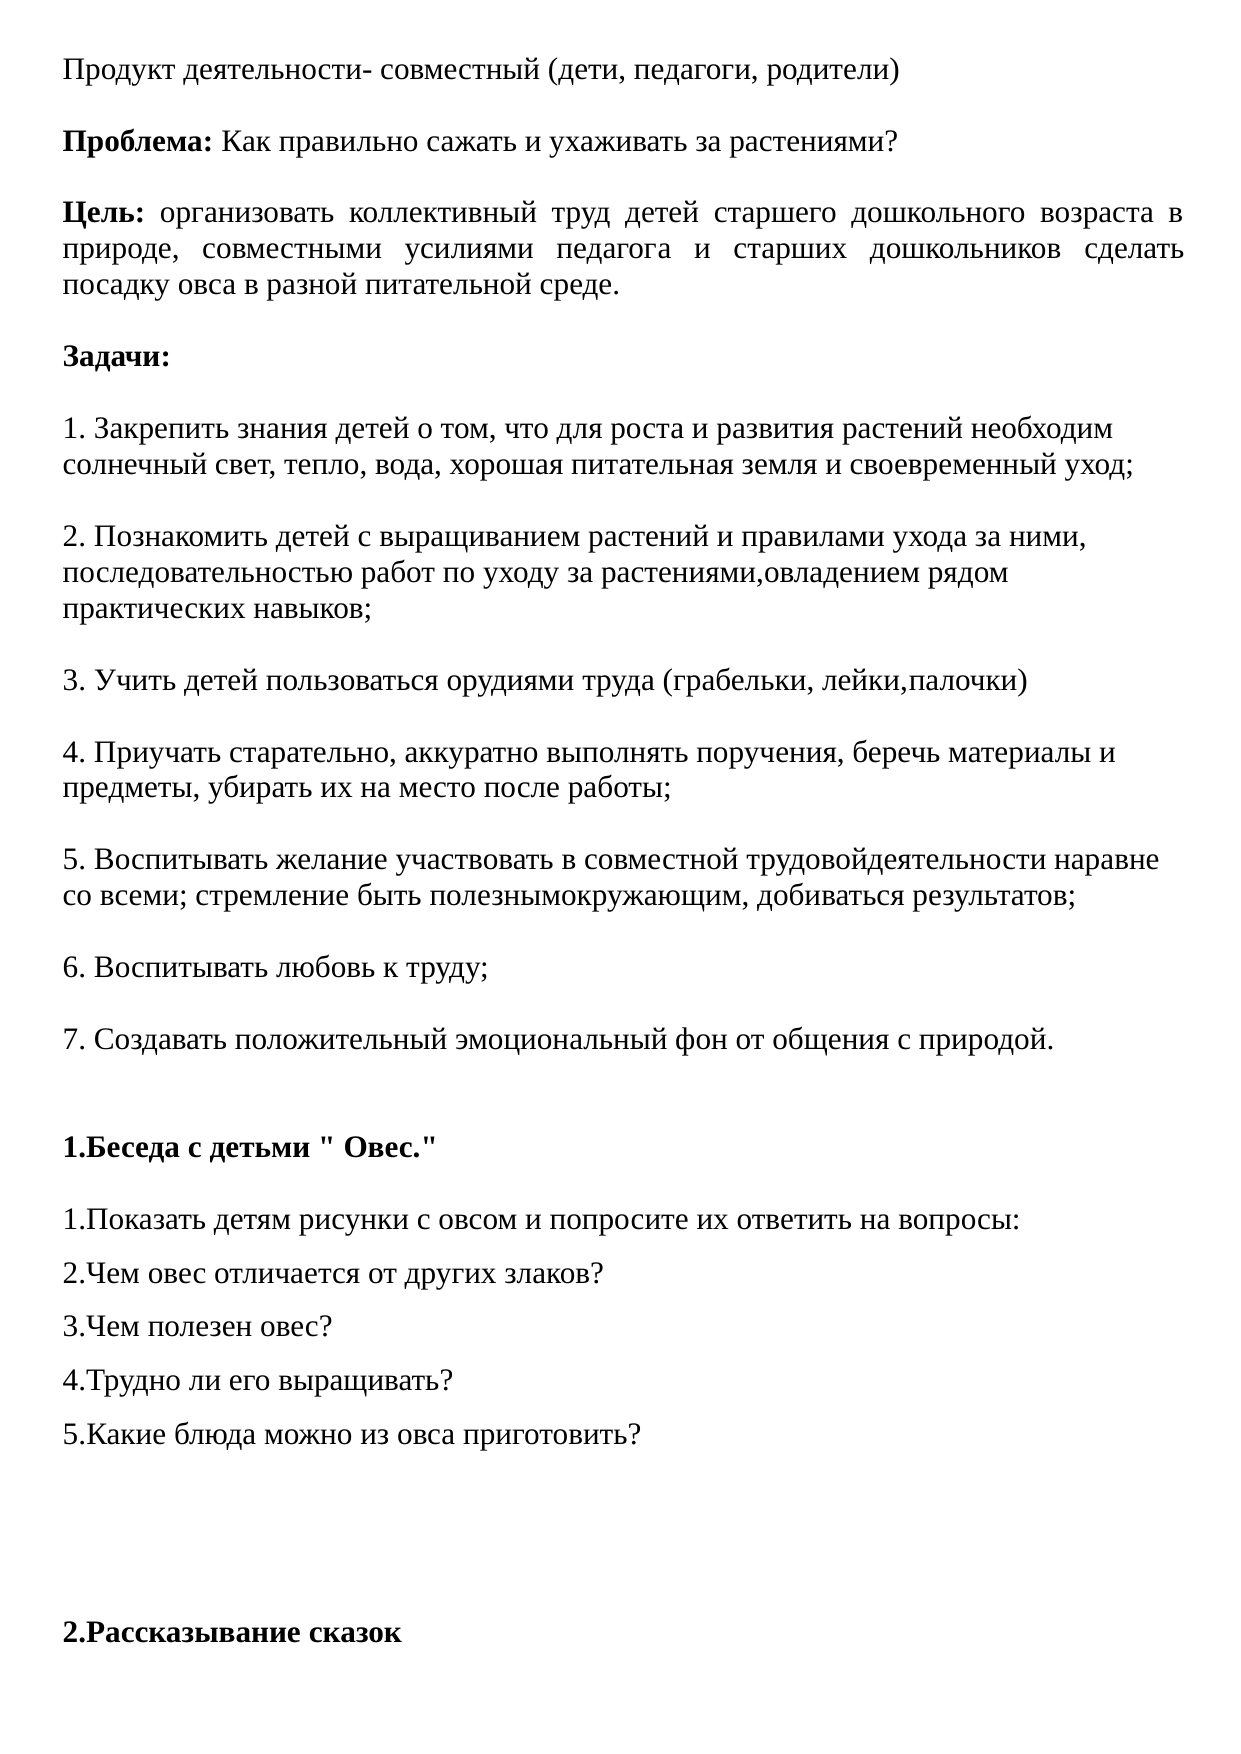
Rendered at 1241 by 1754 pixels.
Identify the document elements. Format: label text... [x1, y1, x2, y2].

list 2.Чем овес отличается от других злаков? [62, 1254, 1184, 1290]
list 2. Познакомить детей с выращиванием растений и правилами ухода за ними, последовательностью работ по уходу за растениями,овладением рядом практических навыков; [62, 517, 1184, 625]
list 1. Закрепить знания детей о том, что для роста и развития растений необходим солнечный свет, тепло, вода, хорошая питательная земля и своевременный уход; [62, 409, 1184, 481]
list Цель: организовать коллективный труд детей старшего дошкольного возраста в природе, совместными усилиями педагога и старших дошкольников сделать посадку овса в разной питательной среде. [62, 194, 1184, 302]
list 4. Приучать старательно, аккуратно выполнять поручения, беречь материалы и предметы, убирать их на место после работы; [62, 733, 1184, 805]
text Продукт деятельности- совместный (дети, педагоги, родители) [62, 50, 1184, 86]
list 6. Воспитывать любовь к труду; [62, 948, 1184, 984]
list Задачи: [62, 337, 1184, 373]
list 1.Беседа с детьми " Овес." [62, 1128, 1184, 1164]
list 5. Воспитывать желание участвовать в совместной трудовойдеятельности наравне со всеми; стремление быть полезнымокружающим, добиваться результатов; [62, 841, 1184, 912]
list 5.Какие блюда можно из овса приготовить? [62, 1415, 1184, 1451]
list 3. Учить детей пользоваться орудиями труда (грабельки, лейки,палочки) [62, 661, 1184, 697]
list 2.Рассказывание сказок [62, 1613, 1184, 1649]
list 4.Трудно ли его выращивать? [62, 1362, 1184, 1397]
list Проблема: Как правильно сажать и ухаживать за растениями? [62, 122, 1184, 158]
list 3.Чем полезен овес? [62, 1308, 1184, 1344]
text 1.Показать детям рисунки с овсом и попросите их ответить на вопросы: [62, 1200, 1184, 1236]
list 7. Создавать положительный эмоциональный фон от общения с природой. [62, 1020, 1184, 1056]
